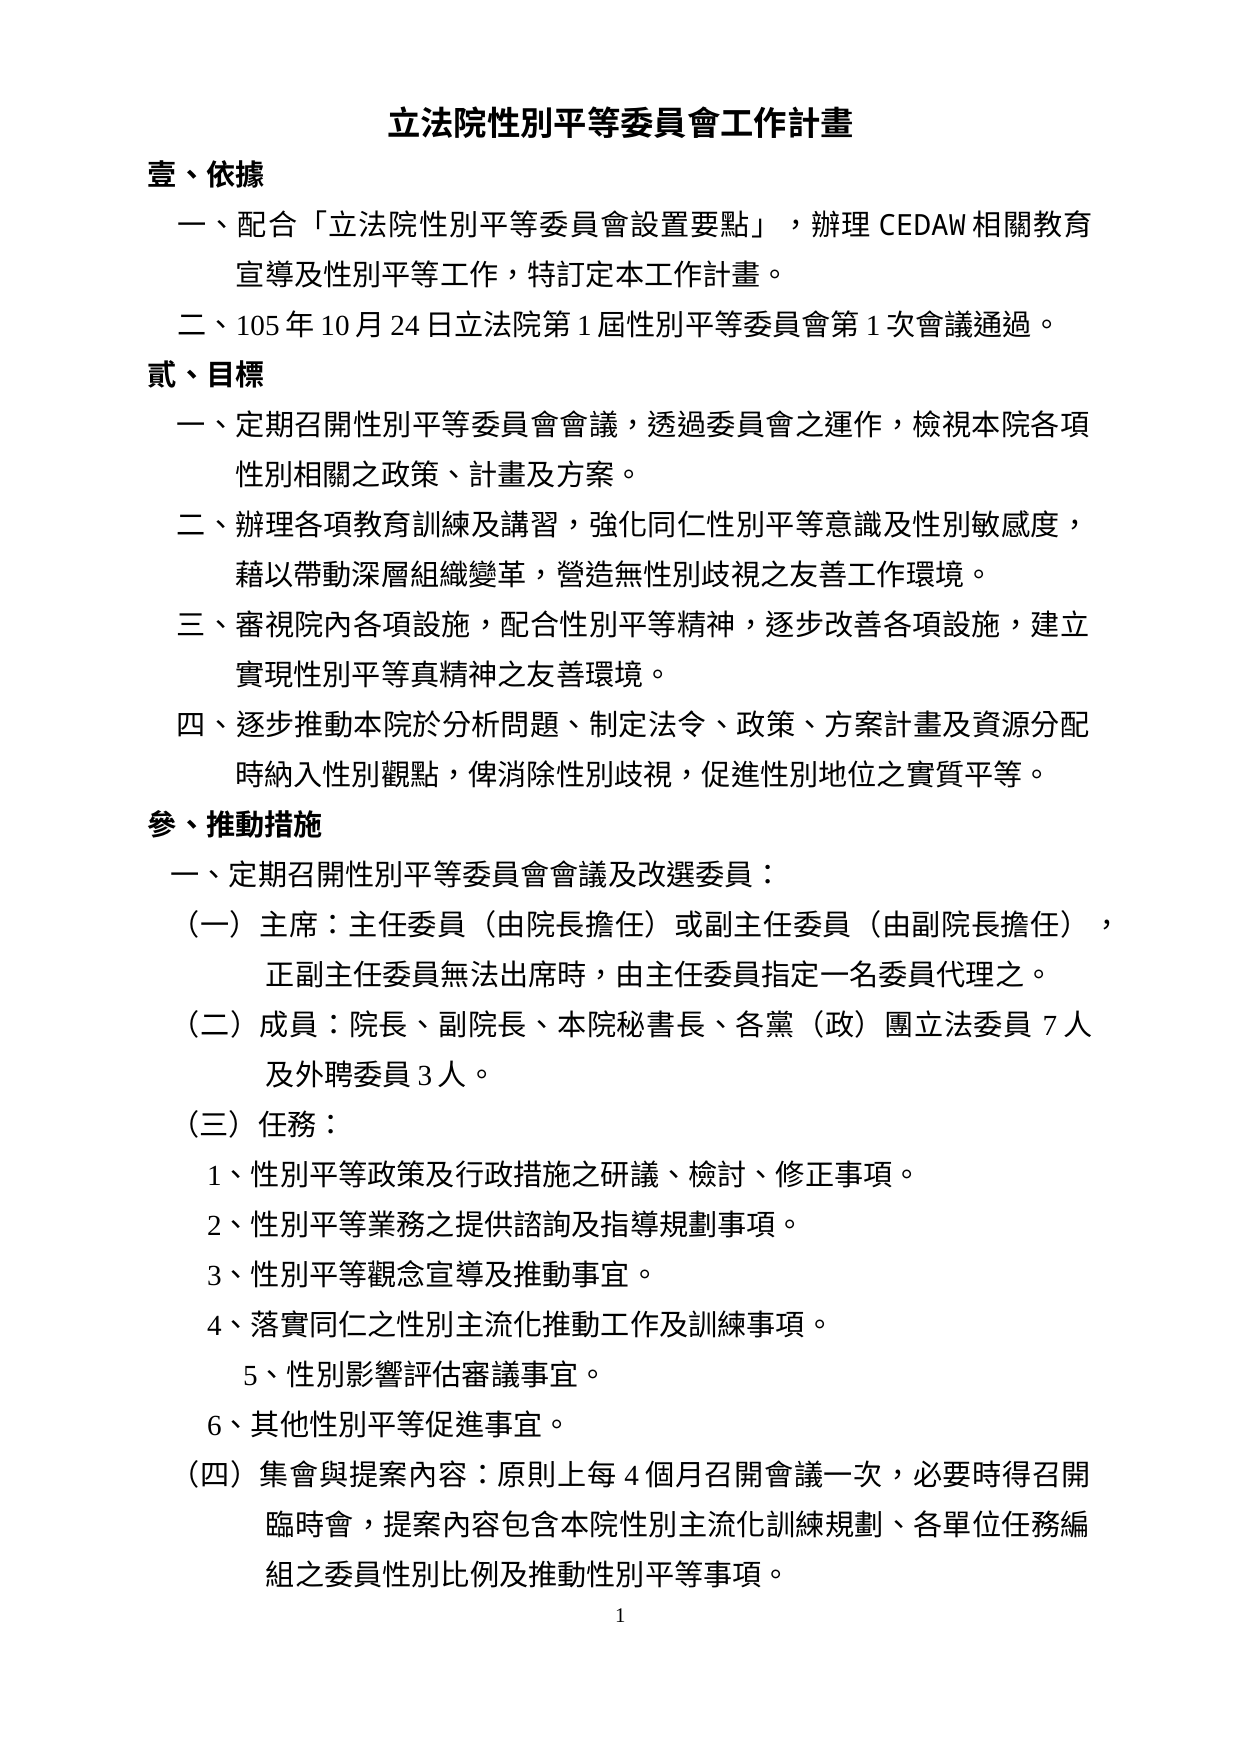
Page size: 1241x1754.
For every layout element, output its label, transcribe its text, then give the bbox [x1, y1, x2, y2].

text （四）集會與提案內容：原則上每4個月召開會議一次，必要時得召開臨時會，提案內容包含本院性別主流化訓練規劃、各單位任務編組之委員性別比例及推動性別平等事項。 [170, 1446, 1092, 1596]
text 二、辦理各項教育訓練及講習，強化同仁性別平等意識及性別敏感度，藉以帶動深層組織變革，營造無性別歧視之友善工作環境。 [177, 496, 1092, 596]
text 5、性別影響評估審議事宜。 [243, 1346, 1092, 1396]
text 一、配合「立法院性別平等委員會設置要點」，辦理CEDAW相關教育宣導及性別平等工作，特訂定本工作計畫。 [177, 196, 1092, 296]
text 立法院性別平等委員會工作計畫 [148, 96, 1092, 146]
text （三）任務： [170, 1096, 1092, 1146]
text 二、105年10月24日立法院第1屆性別平等委員會第1次會議通過。 [177, 296, 1092, 346]
text （二）成員：院長、副院長、本院秘書長、各黨（政）團立法委員7人及外聘委員3人。 [170, 996, 1092, 1096]
text 3、性別平等觀念宣導及推動事宜。 [170, 1246, 1092, 1296]
text 四、逐步推動本院於分析問題、制定法令、政策、方案計畫及資源分配時納入性別觀點，俾消除性別歧視，促進性別地位之實質平等。 [177, 696, 1092, 796]
text （一）主席：主任委員（由院長擔任）或副主任委員（由副院長擔任），正副主任委員無法出席時，由主任委員指定一名委員代理之。 [170, 896, 1092, 996]
text 一、定期召開性別平等委員會會議，透過委員會之運作，檢視本院各項性別相關之政策、計畫及方案。 [177, 396, 1092, 496]
text 2、性別平等業務之提供諮詢及指導規劃事項。 [170, 1196, 1092, 1246]
text 1、性別平等政策及行政措施之研議、檢討、修正事項。 [170, 1146, 1092, 1196]
text 貳、目標 [148, 346, 1092, 396]
text 壹、依據 [148, 146, 1092, 196]
text 一、定期召開性別平等委員會會議及改選委員： [170, 846, 1092, 896]
text 6、其他性別平等促進事宜。 [170, 1396, 1092, 1446]
text 4、落實同仁之性別主流化推動工作及訓練事項。 [170, 1296, 1092, 1346]
text 參、推動措施 [148, 796, 1092, 846]
text 三、審視院內各項設施，配合性別平等精神，逐步改善各項設施，建立實現性別平等真精神之友善環境。 [177, 596, 1092, 696]
